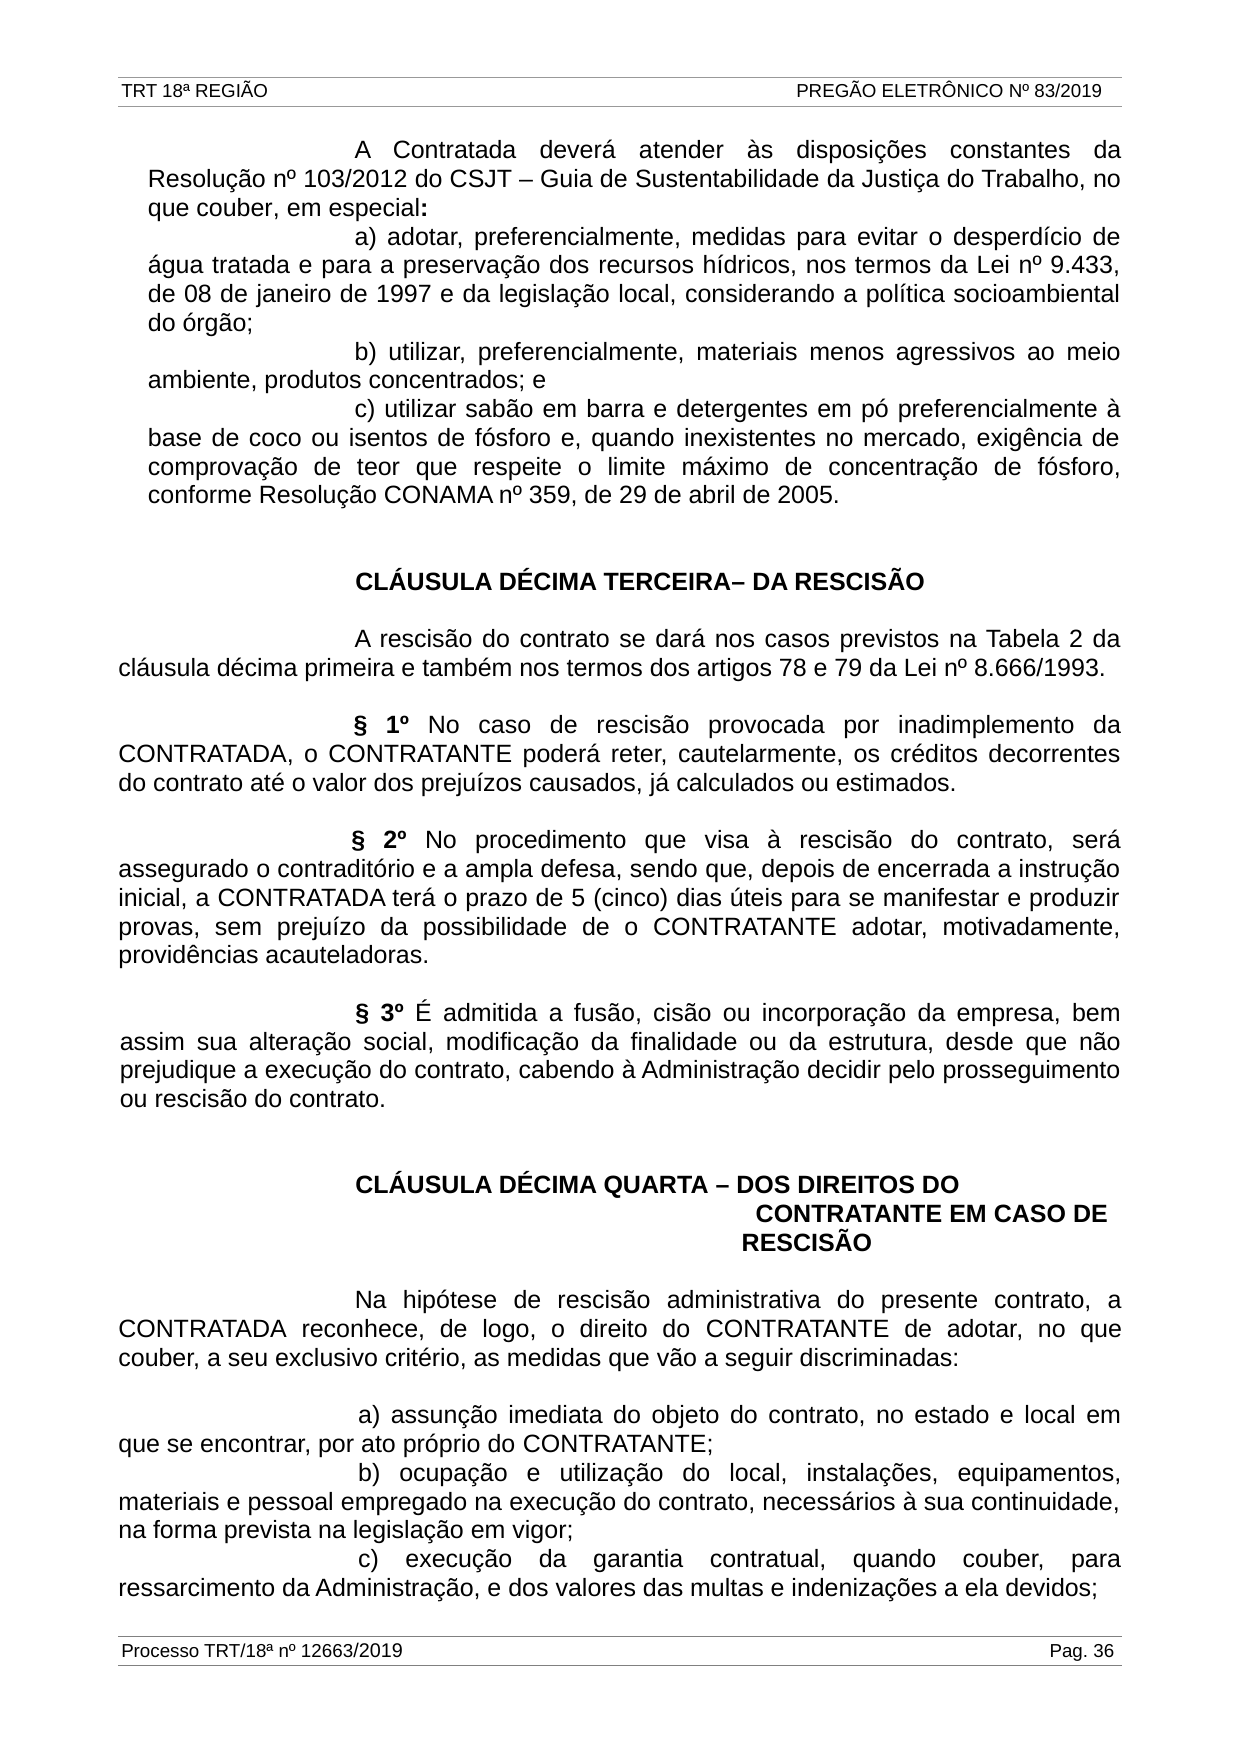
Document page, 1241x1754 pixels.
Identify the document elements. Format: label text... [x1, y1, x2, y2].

text b) ocupação e utilização do local, instalações, equipamentos, materiais e pessoal empregado na execução do contrato, necessários à sua continuidade, na forma prevista na legislação em vigor; [118, 1458, 1122, 1544]
text a) assunção imediata do objeto do contrato, no estado e local em que se encontrar, por ato próprio do CONTRATANTE; [118, 1401, 1122, 1458]
text A Contratada deverá atender às disposições constantes da Resolução nº 103/2012 do CSJT – Guia de Sustentabilidade da Justiça do Trabalho, no que couber, em especial: [148, 136, 1122, 222]
text § 3º É admitida a fusão, cisão ou incorporação da empresa, bem assim sua alteração social, modificação da finalidade ou da estrutura, desde que não prejudique a execução do contrato, cabendo à Administração decidir pelo prosseguimento ou rescisão do contrato. [119, 998, 1122, 1113]
text CLÁUSULA DÉCIMA QUARTA – DOS DIREITOS DO CONTRATANTE EM CASO DE RESCISÃO [119, 1171, 1122, 1257]
text c) execução da garantia contratual, quando couber, para ressarcimento da Administração, e dos valores das multas e indenizações a ela devidos; [118, 1544, 1122, 1602]
text b) utilizar, preferencialmente, materiais menos agressivos ao meio ambiente, produtos concentrados; e [148, 337, 1122, 394]
text c) utilizar sabão em barra e detergentes em pó preferencialmente à base de coco ou isentos de fósforo e, quando inexistentes no mercado, exigência de comprovação de teor que respeite o limite máximo de concentração de fósforo, conforme Resolução CONAMA nº 359, de 29 de abril de 2005. [148, 394, 1122, 509]
text CLÁUSULA DÉCIMA TERCEIRA– DA RESCISÃO [119, 567, 1122, 596]
text a) adotar, preferencialmente, medidas para evitar o desperdício de água tratada e para a preservação dos recursos hídricos, nos termos da Lei nº 9.433, de 08 de janeiro de 1997 e da legislação local, considerando a política socioambiental do órgão; [148, 222, 1122, 337]
text § 2º No procedimento que visa à rescisão do contrato, será assegurado o contraditório e a ampla defesa, sendo que, depois de encerrada a instrução inicial, a CONTRATADA terá o prazo de 5 (cinco) dias úteis para se manifestar e produzir provas, sem prejuízo da possibilidade de o CONTRATANTE adotar, motivadamente, providências acauteladoras. [118, 826, 1122, 969]
text § 1º No caso de rescisão provocada por inadimplemento da CONTRATADA, o CONTRATANTE poderá reter, cautelarmente, os créditos decorrentes do contrato até o valor dos prejuízos causados, já calculados ou estimados. [118, 711, 1122, 797]
text Na hipótese de rescisão administrativa do presente contrato, a CONTRATADA reconhece, de logo, o direito do CONTRATANTE de adotar, no que couber, a seu exclusivo critério, as medidas que vão a seguir discriminadas: [118, 1286, 1122, 1372]
text A rescisão do contrato se dará nos casos previstos na Tabela 2 da cláusula décima primeira e também nos termos dos artigos 78 e 79 da Lei nº 8.666/1993. [118, 624, 1122, 682]
